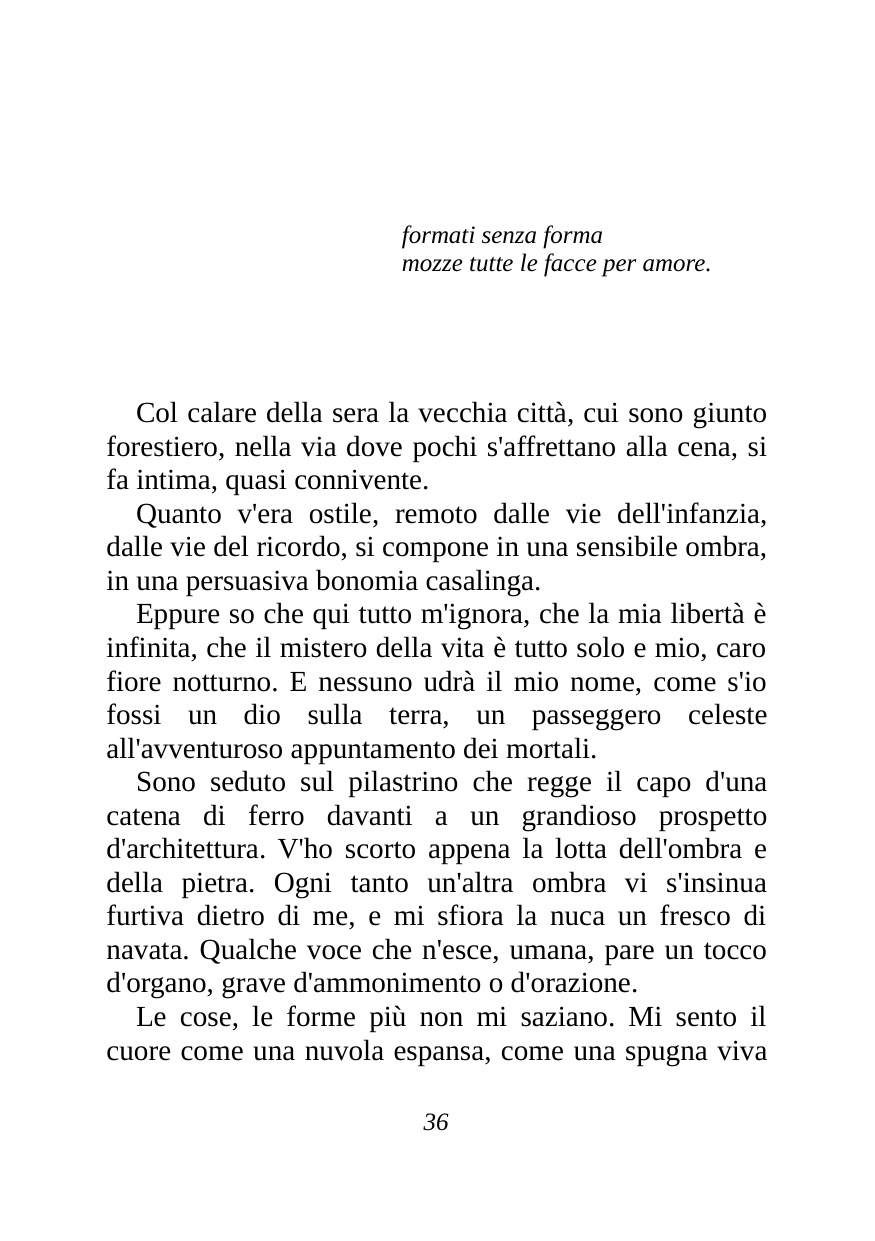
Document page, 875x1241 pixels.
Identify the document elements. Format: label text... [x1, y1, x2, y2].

text formati senza forma mozze tutte le facce per amore. [402, 220, 768, 277]
text Eppure so che qui tutto m'ignora, che la mia libertà è infinita, che il mistero della vita è tutto solo e mio, caro fiore notturno. E nessuno udrà il mio nome, come s'io fossi un dio sulla terra, un passeggero celeste all'avventuroso appuntamento dei mortali. [106, 597, 768, 764]
text Sono seduto sul pilastrino che regge il capo d'una catena di ferro davanti a un grandioso prospetto d'architettura. V'ho scorto appena la lotta dell'ombra e della pietra. Ogni tanto un'altra ombra vi s'insinua furtiva dietro di me, e mi sfiora la nuca un fresco di navata. Qualche voce che n'esce, umana, pare un tocco d'organo, grave d'ammonimento o d'orazione. [106, 764, 768, 999]
text Col calare della sera la vecchia città, cui sono giunto forestiero, nella via dove pochi s'affrettano alla cena, si fa intima, quasi connivente. [106, 395, 768, 496]
text Le cose, le forme più non mi saziano. Mi sento il cuore come una nuvola espansa, come una spugna viva [106, 999, 768, 1066]
text Quanto v'era ostile, remoto dalle vie dell'infanzia, dalle vie del ricordo, si compone in una sensibile ombra, in una persuasiva bonomia casalinga. [106, 496, 768, 597]
